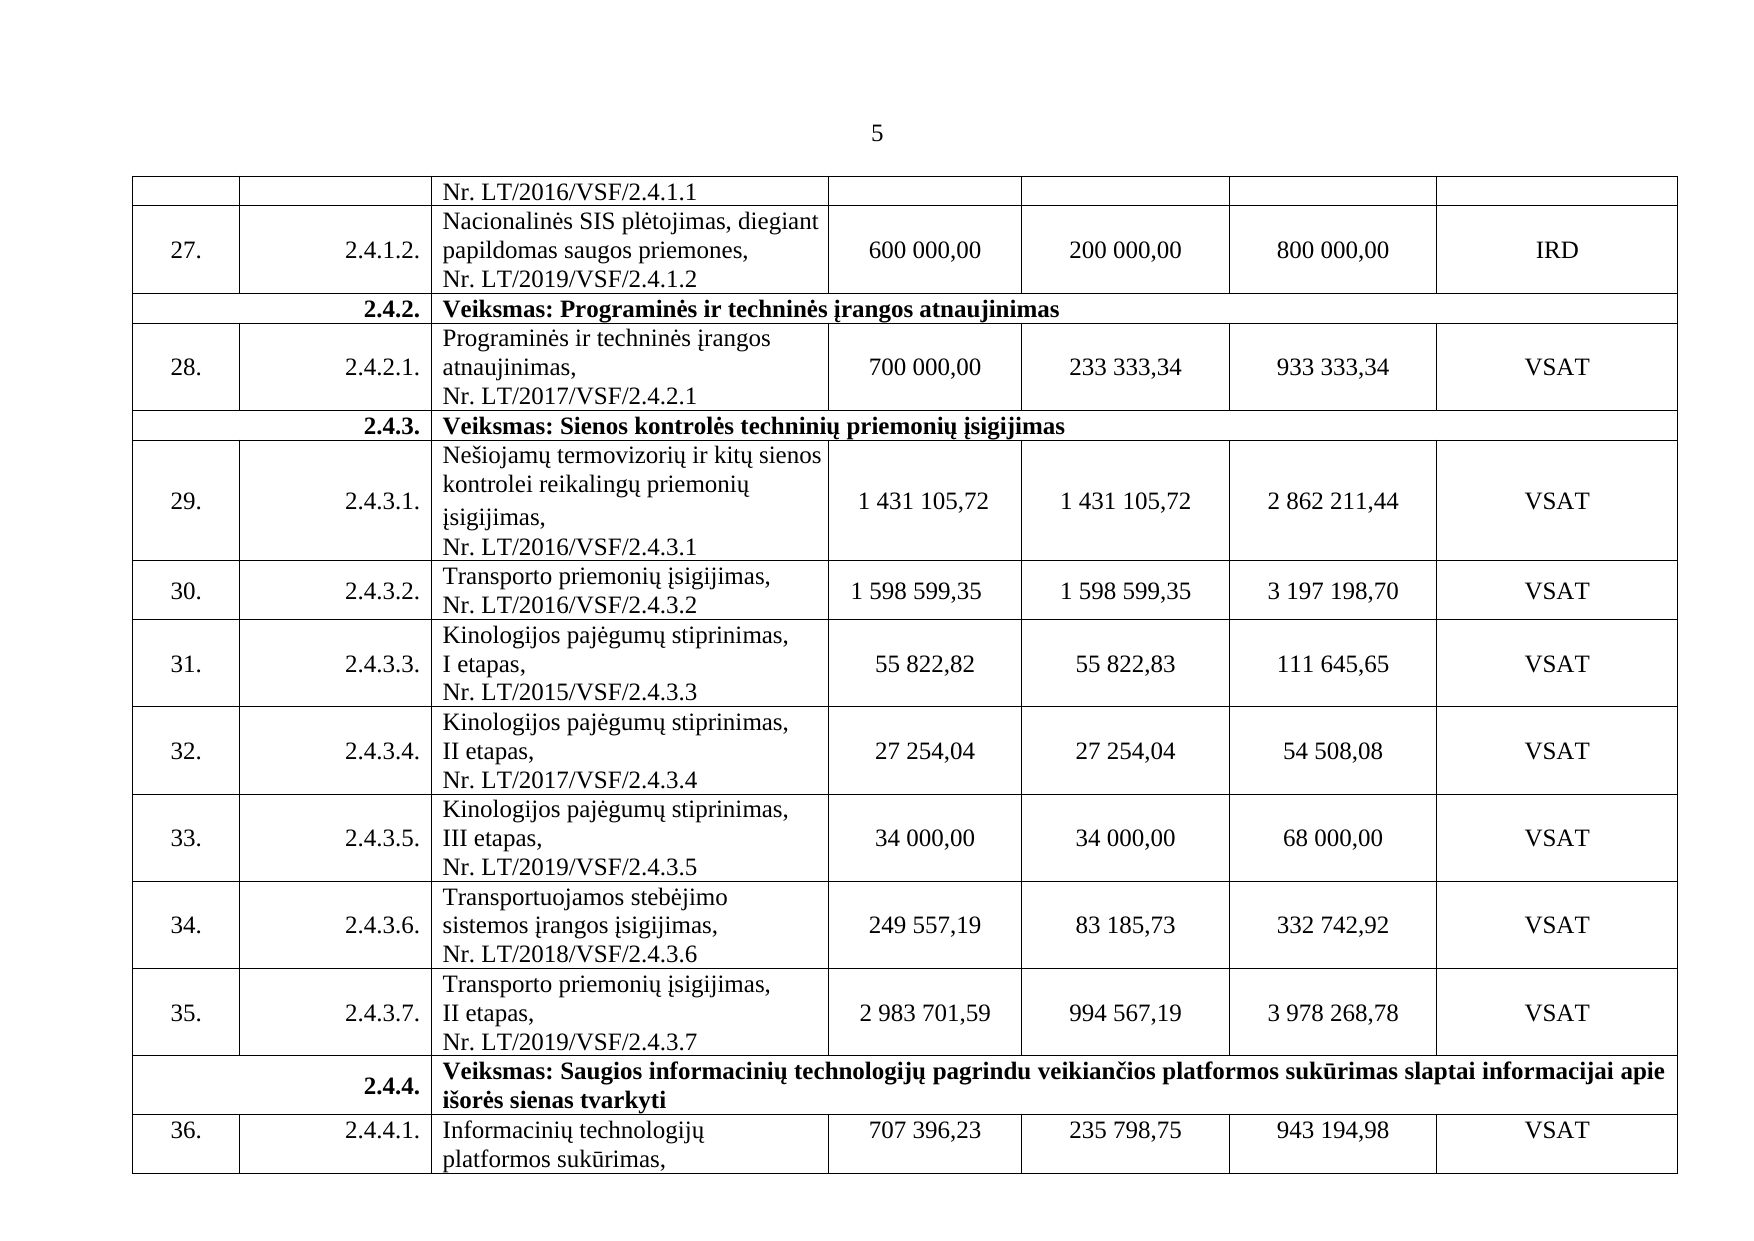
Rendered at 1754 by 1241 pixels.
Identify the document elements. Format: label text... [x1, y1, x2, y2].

table_cell 700 000,00 [829, 324, 1021, 410]
table_cell 1 431 105,72 [829, 441, 1021, 560]
table_cell 111 645,65 [1230, 620, 1436, 706]
table_cell [1022, 177, 1229, 205]
table_cell 707 396,23 [829, 1115, 1021, 1172]
table_cell VSAT [1437, 441, 1677, 560]
table_cell Programinės ir techninės įrangos atnaujinimas, Nr. LT/2017/VSF/2.4.2.1 [432, 324, 828, 410]
table_cell 2.4.2. [133, 294, 431, 322]
table_cell Veiksmas: Programinės ir techninės įrangos atnaujinimas [432, 294, 1677, 322]
table_cell 55 822,82 [829, 620, 1021, 706]
table_cell 35. [133, 969, 239, 1055]
table_cell 2.4.3.1. [240, 441, 431, 560]
table_cell 2.4.4. [133, 1056, 431, 1114]
table_cell VSAT [1437, 324, 1677, 410]
table_cell 32. [133, 707, 239, 793]
table_cell 2.4.3.3. [240, 620, 431, 706]
table_cell 83 185,73 [1022, 882, 1229, 968]
table_cell Transporto priemonių įsigijimas, II etapas, Nr. LT/2019/VSF/2.4.3.7 [432, 969, 828, 1055]
table_cell IRD [1437, 206, 1677, 293]
table_cell 2 983 701,59 [829, 969, 1021, 1055]
table_cell 2.4.3.4. [240, 707, 431, 793]
table_cell 34 000,00 [829, 795, 1021, 881]
table_cell 994 567,19 [1022, 969, 1229, 1055]
table_cell VSAT [1437, 561, 1677, 619]
table_cell 29. [133, 441, 239, 560]
table_cell [240, 177, 431, 205]
table_cell 943 194,98 [1230, 1115, 1436, 1172]
table_cell 3 197 198,70 [1230, 561, 1436, 619]
table_cell 2.4.2.1. [240, 324, 431, 410]
table_cell VSAT [1437, 795, 1677, 881]
table_cell 27 254,04 [1022, 707, 1229, 793]
table_cell [829, 177, 1021, 205]
table_cell 1 598 599,35 [829, 561, 1021, 619]
table_cell Nacionalinės SIS plėtojimas, diegiant papildomas saugos priemones, Nr. LT/2019/VSF/2.4.1.2 [432, 206, 828, 293]
table_cell 34. [133, 882, 239, 968]
table_cell 55 822,83 [1022, 620, 1229, 706]
table_cell 3 978 268,78 [1230, 969, 1436, 1055]
table_cell Kinologijos pajėgumų stiprinimas, II etapas, Nr. LT/2017/VSF/2.4.3.4 [432, 707, 828, 793]
table_cell 2.4.3.7. [240, 969, 431, 1055]
table_cell 2.4.3.6. [240, 882, 431, 968]
table_cell VSAT [1437, 1115, 1677, 1172]
table_cell 800 000,00 [1230, 206, 1436, 293]
table_cell Veiksmas: Sienos kontrolės techninių priemonių įsigijimas [432, 411, 1677, 439]
table_cell 54 508,08 [1230, 707, 1436, 793]
table_cell 33. [133, 795, 239, 881]
table_cell 2.4.3.2. [240, 561, 431, 619]
table_cell 2.4.3.5. [240, 795, 431, 881]
table_cell [1437, 177, 1677, 205]
table_cell 31. [133, 620, 239, 706]
table_cell VSAT [1437, 620, 1677, 706]
table_cell 28. [133, 324, 239, 410]
table_cell Kinologijos pajėgumų stiprinimas, III etapas, Nr. LT/2019/VSF/2.4.3.5 [432, 795, 828, 881]
table_cell VSAT [1437, 707, 1677, 793]
table_cell Informacinių technologijų platformos sukūrimas, [432, 1115, 828, 1172]
table_cell 1 598 599,35 [1022, 561, 1229, 619]
table_cell 1 431 105,72 [1022, 441, 1229, 560]
table_cell 2.4.3. [133, 411, 431, 439]
table_cell 34 000,00 [1022, 795, 1229, 881]
table_cell 36. [133, 1115, 239, 1172]
table_cell Nr. LT/2016/VSF/2.4.1.1 [432, 177, 828, 205]
table_cell 68 000,00 [1230, 795, 1436, 881]
table_cell 235 798,75 [1022, 1115, 1229, 1172]
table_cell 600 000,00 [829, 206, 1021, 293]
table_cell 2.4.1.2. [240, 206, 431, 293]
table_cell 233 333,34 [1022, 324, 1229, 410]
table_cell VSAT [1437, 969, 1677, 1055]
table_cell Nešiojamų termovizorių ir kitų sienos kontrolei reikalingų priemonių įsigijimas, Nr. LT/2016/VSF/2.4.3.1 [432, 441, 828, 560]
table_cell Transportuojamos stebėjimo sistemos įrangos įsigijimas, Nr. LT/2018/VSF/2.4.3.6 [432, 882, 828, 968]
table_cell 933 333,34 [1230, 324, 1436, 410]
table_cell 249 557,19 [829, 882, 1021, 968]
table_cell 27. [133, 206, 239, 293]
table_cell [1230, 177, 1436, 205]
table_cell 27 254,04 [829, 707, 1021, 793]
table_cell 200 000,00 [1022, 206, 1229, 293]
table_cell 332 742,92 [1230, 882, 1436, 968]
table_cell Kinologijos pajėgumų stiprinimas, I etapas, Nr. LT/2015/VSF/2.4.3.3 [432, 620, 828, 706]
table_cell VSAT [1437, 882, 1677, 968]
table_cell 30. [133, 561, 239, 619]
table_cell 2 862 211,44 [1230, 441, 1436, 560]
table_cell Veiksmas: Saugios informacinių technologijų pagrindu veikiančios platformos sukūrimas slaptai informacijai apie išorės sienas tvarkyti [432, 1056, 1677, 1114]
table_cell [133, 177, 239, 205]
table_cell Transporto priemonių įsigijimas, Nr. LT/2016/VSF/2.4.3.2 [432, 561, 828, 619]
table_cell 2.4.4.1. [240, 1115, 431, 1172]
